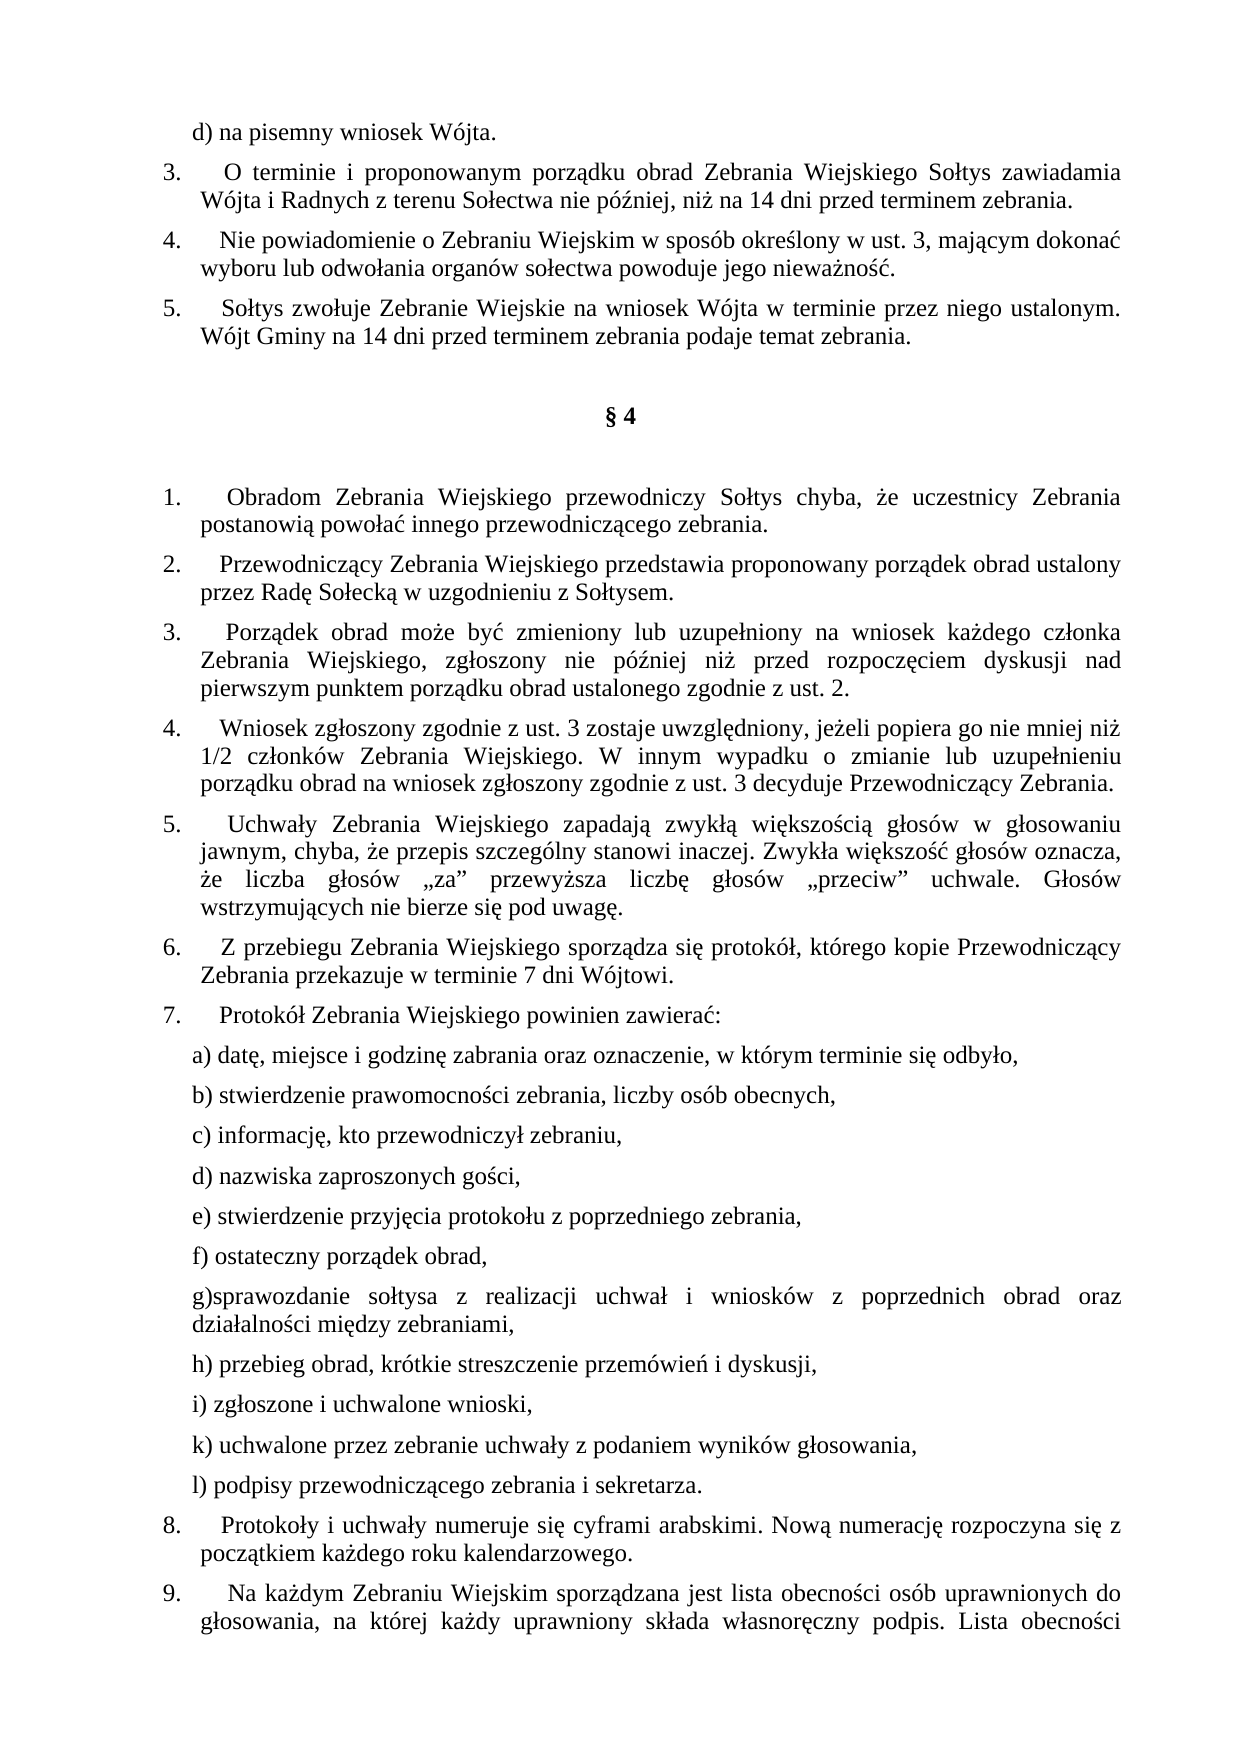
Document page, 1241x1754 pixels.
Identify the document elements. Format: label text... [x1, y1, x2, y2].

text 2. Przewodniczący Zebrania Wiejskiego przedstawia proponowany porządek obrad ustalony przez Radę Sołecką w uzgodnieniu z Sołtysem. [163, 551, 1122, 606]
text 6. Z przebiegu Zebrania Wiejskiego sporządza się protokół, którego kopie Przewodniczący Zebrania przekazuje w terminie 7 dni Wójtowi. [163, 933, 1122, 988]
text 3. O terminie i proponowanym porządku obrad Zebrania Wiejskiego Sołtys zawiadamia Wójta i Radnych z terenu Sołectwa nie później, niż na 14 dni przed terminem zebrania. [163, 158, 1122, 214]
text 3. Porządek obrad może być zmieniony lub uzupełniony na wniosek każdego członka Zebrania Wiejskiego, zgłoszony nie później niż przed rozpoczęciem dyskusji nad pierwszym punktem porządku obrad ustalonego zgodnie z ust. 2. [163, 618, 1122, 702]
text b) stwierdzenie prawomocności zebrania, liczby osób obecnych, [163, 1081, 1122, 1109]
text i) zgłoszone i uchwalone wnioski, [163, 1391, 1122, 1418]
text 5. Sołtys zwołuje Zebranie Wiejskie na wniosek Wójta w terminie przez niego ustalonym. Wójt Gminy na 14 dni przed terminem zebrania podaje temat zebrania. [163, 294, 1122, 349]
text d) nazwiska zaproszonych gości, [163, 1162, 1122, 1189]
text h) przebieg obrad, krótkie streszczenie przemówień i dyskusji, [163, 1350, 1122, 1378]
text 4. Wniosek zgłoszony zgodnie z ust. 3 zostaje uwzględniony, jeżeli popiera go nie mniej niż 1/2 członków Zebrania Wiejskiego. W innym wypadku o zmianie lub uzupełnieniu porządku obrad na wniosek zgłoszony zgodnie z ust. 3 decyduje Przewodniczący Zebrania. [163, 714, 1122, 797]
text 4. Nie powiadomienie o Zebraniu Wiejskim w sposób określony w ust. 3, mającym dokonać wyboru lub odwołania organów sołectwa powoduje jego nieważność. [163, 226, 1122, 282]
text f) ostateczny porządek obrad, [163, 1242, 1122, 1270]
text k) uchwalone przez zebranie uchwały z podaniem wyników głosowania, [163, 1431, 1122, 1458]
text 5. Uchwały Zebrania Wiejskiego zapadają zwykłą większością głosów w głosowaniu jawnym, chyba, że przepis szczególny stanowi inaczej. Zwykła większość głosów oznacza, że liczba głosów „za” przewyższa liczbę głosów „przeciw” uchwale. Głosów wstrzymujących nie bierze się pod uwagę. [163, 810, 1122, 921]
text § 4 [118, 402, 1122, 430]
text a) datę, miejsce i godzinę zabrania oraz oznaczenie, w którym terminie się odbyło, [163, 1041, 1122, 1069]
text 8. Protokoły i uchwały numeruje się cyframi arabskimi. Nową numerację rozpoczyna się z początkiem każdego roku kalendarzowego. [163, 1511, 1122, 1567]
text l) podpisy przewodniczącego zebrania i sekretarza. [163, 1471, 1122, 1499]
text g)sprawozdanie sołtysa z realizacji uchwał i wniosków z poprzednich obrad oraz działalności między zebraniami, [192, 1282, 1122, 1338]
text e) stwierdzenie przyjęcia protokołu z poprzedniego zebrania, [163, 1202, 1122, 1230]
text 1. Obradom Zebrania Wiejskiego przewodniczy Sołtys chyba, że uczestnicy Zebrania postanowią powołać innego przewodniczącego zebrania. [163, 483, 1122, 538]
text d) na pisemny wniosek Wójta. [118, 118, 1122, 146]
text 9. Na każdym Zebraniu Wiejskim sporządzana jest lista obecności osób uprawnionych do głosowania, na której każdy uprawniony składa własnoręczny podpis. Lista obecności [163, 1579, 1122, 1634]
text c) informację, kto przewodniczył zebraniu, [163, 1122, 1122, 1149]
text 7. Protokół Zebrania Wiejskiego powinien zawierać: [163, 1001, 1122, 1029]
